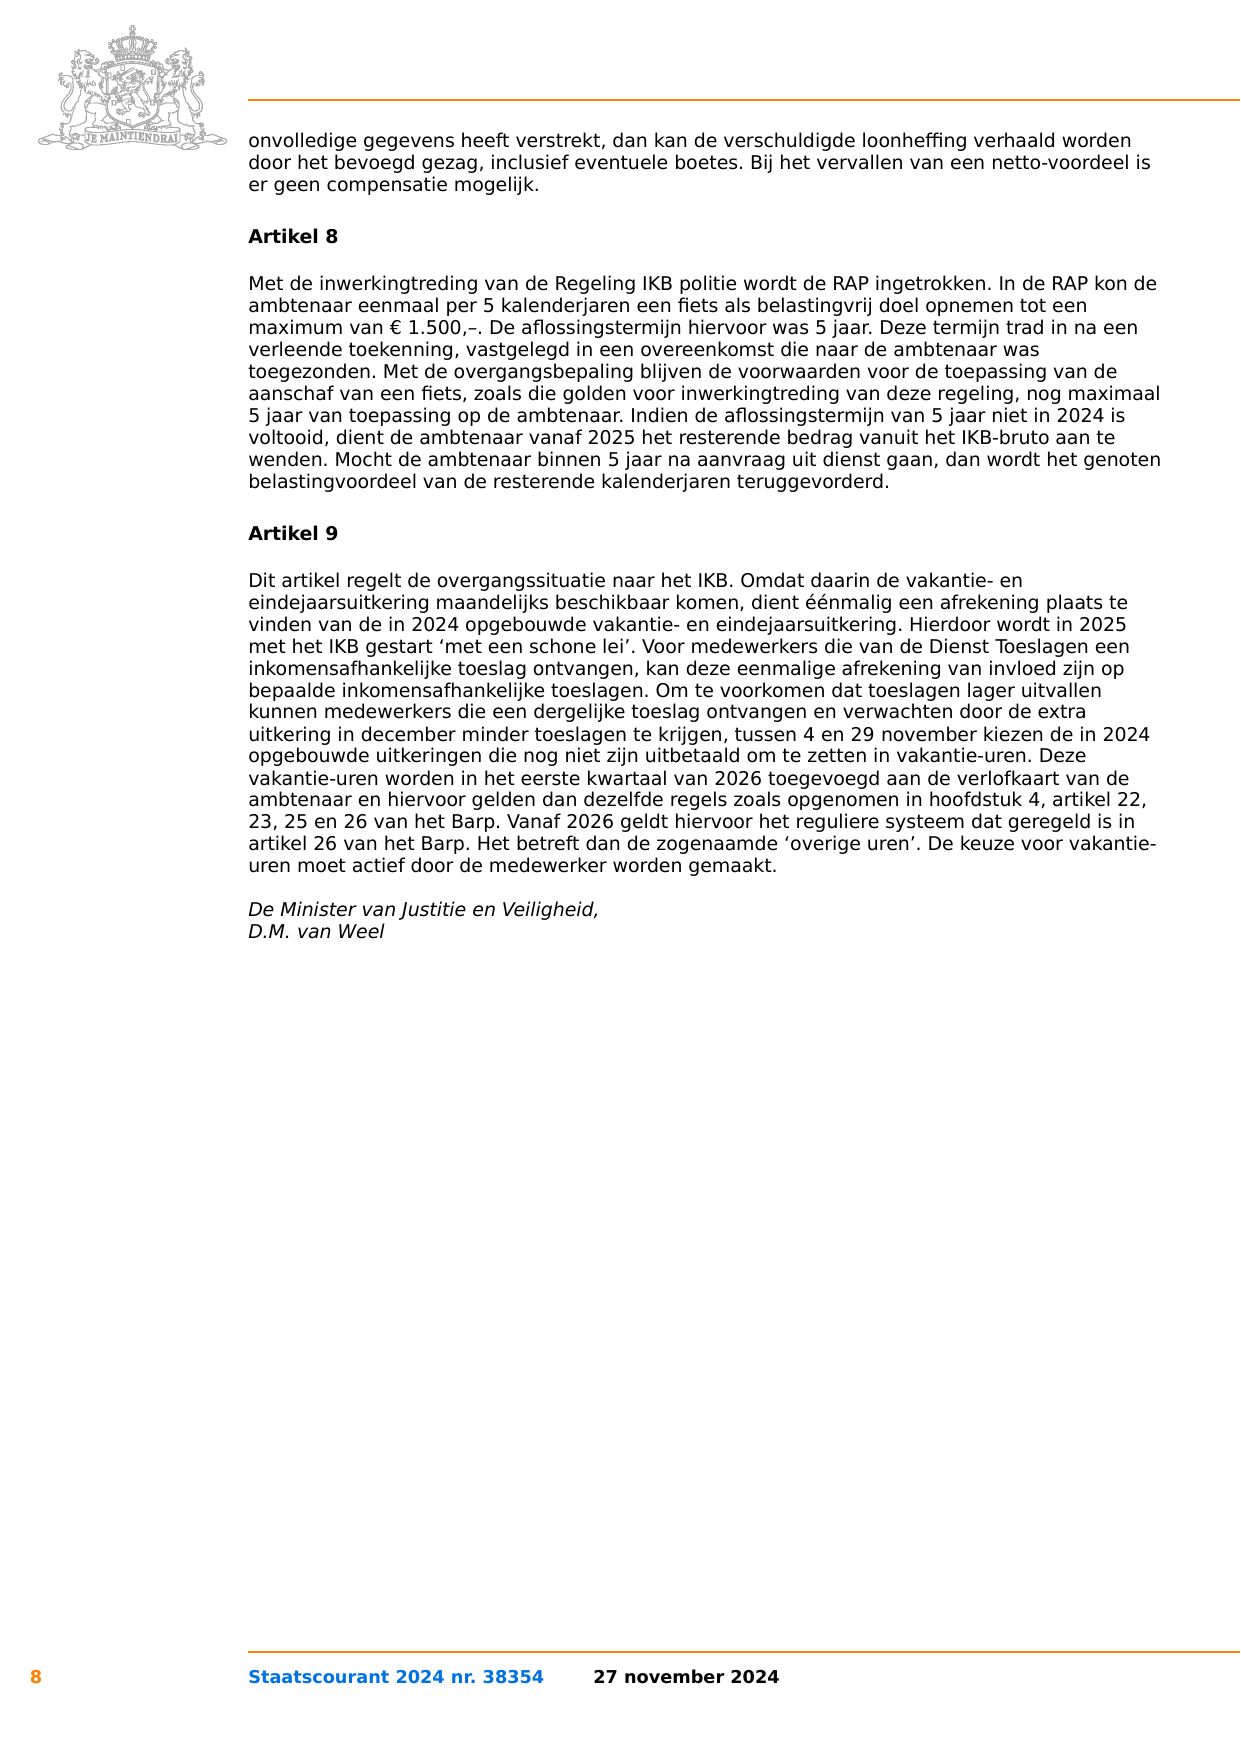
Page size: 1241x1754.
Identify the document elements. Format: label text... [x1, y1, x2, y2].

subtitle Artikel 9 [248, 523, 1163, 544]
subtitle Artikel 8 [248, 226, 1163, 248]
text Dit artikel regelt de overgangssituatie naar het IKB. Omdat daarin de vakantie- en eindejaarsuitkering maandelijks beschikbaar komen, dient éénmalig een afrekening plaats te vinden van de in 2024 opgebouwde vakantie- en eindejaarsuitkering. Hierdoor wordt in 2025 met het IKB gestart ‘met een schone lei’. Voor medewerkers die van de Dienst Toeslagen een inkomensafhankelijke toeslag ontvangen, kan deze eenmalige afrekening van invloed zijn op bepaalde inkomensafhankelijke toeslagen. Om te voorkomen dat toeslagen lager uitvallen kunnen medewerkers die een dergelijke toeslag ontvangen en verwachten door de extra uitkering in december minder toeslagen te krijgen, tussen 4 en 29 november kiezen de in 2024 opgebouwde uitkeringen die nog niet zijn uitbetaald om te zetten in vakantie-uren. Deze vakantie-uren worden in het eerste kwartaal van 2026 toegevoegd aan de verlofkaart van de ambtenaar en hiervoor gelden dan dezelfde regels zoals opgenomen in hoofdstuk 4, artikel 22, 23, 25 en 26 van het Barp. Vanaf 2026 geldt hiervoor het reguliere systeem dat geregeld is in artikel 26 van het Barp. Het betreft dan de zogenaamde ‘overige uren’. De keuze voor vakantie-uren moet actief door de medewerker worden gemaakt. [248, 569, 1163, 877]
picture [38, 25, 227, 150]
text Met de inwerkingtreding van de Regeling IKB politie wordt de RAP ingetrokken. In de RAP kon de ambtenaar eenmaal per 5 kalenderjaren een fiets als belastingvrij doel opnemen tot een maximum van € 1.500,–. De aflossingstermijn hiervoor was 5 jaar. Deze termijn trad in na een verleende toekenning, vastgelegd in een overeenkomst die naar de ambtenaar was toegezonden. Met de overgangsbepaling blijven de voorwaarden voor de toepassing van de aanschaf van een fiets, zoals die golden voor inwerkingtreding van deze regeling, nog maximaal 5 jaar van toepassing op de ambtenaar. Indien de aflossingstermijn van 5 jaar niet in 2024 is voltooid, dient de ambtenaar vanaf 2025 het resterende bedrag vanuit het IKB-bruto aan te wenden. Mocht de ambtenaar binnen 5 jaar na aanvraag uit dienst gaan, dan wordt het genoten belastingvoordeel van de resterende kalenderjaren teruggevorderd. [248, 273, 1163, 493]
text onvolledige gegevens heeft verstrekt, dan kan de verschuldigde loonheffing verhaald worden door het bevoegd gezag, inclusief eventuele boetes. Bij het vervallen van een netto-voordeel is er geen compensatie mogelijk. [248, 130, 1163, 196]
text De Minister van Justitie en Veiligheid, D.M. van Weel [248, 899, 1163, 943]
